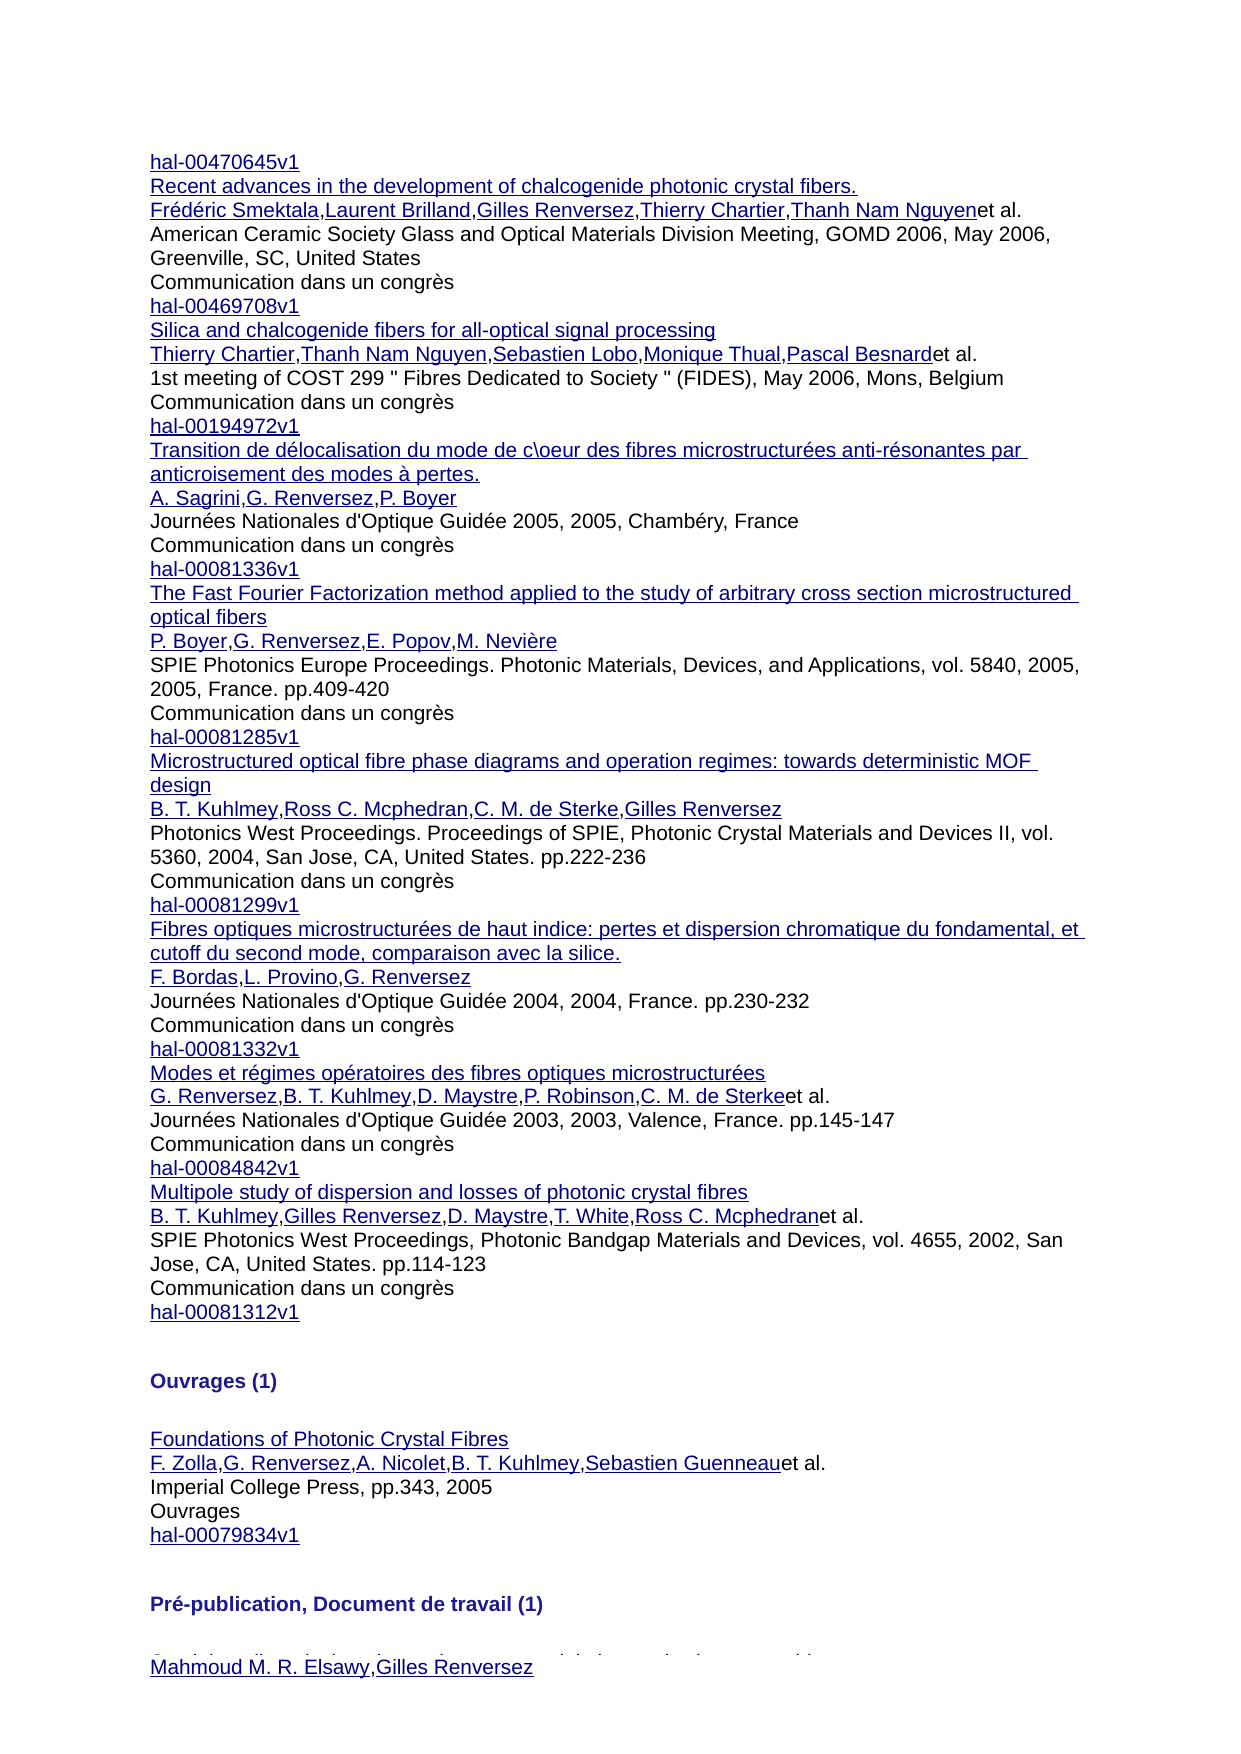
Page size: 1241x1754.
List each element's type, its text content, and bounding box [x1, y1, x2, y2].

table_cell Fibres optiques microstructurées de haut indice: pertes et dispersion chromatique du fondamental, et cutoff du second mode, comparaison avec la silice. F. Bordas,L. Provino,G. Renversez Journées Nationales d'Optique Guidée 2004, 2004, France. pp.230-232 Communication dans un congrès hal-00081332v1 [150, 917, 1090, 1060]
table_cell hal-00470645v1 [150, 150, 1090, 174]
subtitle Pré-publication, Document de travail (1) [150, 1592, 1090, 1616]
table_cell Recent advances in the development of chalcogenide photonic crystal fibers. Frédéric Smektala,Laurent Brilland,Gilles Renversez,Thierry Chartier,Thanh Nam Nguyenet al. American Ceramic Society Glass and Optical Materials Division Meeting, GOMD 2006, May 2006, Greenville, SC, United States Communication dans un congrès hal-00469708v1 [150, 174, 1090, 318]
table_cell Modes et régimes opératoires des fibres optiques microstructurées G. Renversez,B. T. Kuhlmey,D. Maystre,P. Robinson,C. M. de Sterkeet al. Journées Nationales d'Optique Guidée 2003, 2003, Valence, France. pp.145-147 Communication dans un congrès hal-00084842v1 [150, 1060, 1090, 1180]
table_cell The Fast Fourier Factorization method applied to the study of arbitrary cross section microstructured optical fibers P. Boyer,G. Renversez,E. Popov,M. Nevière SPIE Photonics Europe Proceedings. Photonic Materials, Devices, and Applications, vol. 5840, 2005, 2005, France. pp.409-420 Communication dans un congrès hal-00081285v1 [150, 581, 1090, 749]
table_cell Microstructured optical fibre phase diagrams and operation regimes: towards deterministic MOF design B. T. Kuhlmey,Ross C. Mcphedran,C. M. de Sterke,Gilles Renversez Photonics West Proceedings. Proceedings of SPIE, Photonic Crystal Materials and Devices II, vol. 5360, 2004, San Jose, CA, United States. pp.222-236 Communication dans un congrès hal-00081299v1 [150, 749, 1090, 917]
subtitle Ouvrages (1) [150, 1369, 1090, 1393]
table_cell Multipole study of dispersion and losses of photonic crystal fibres B. T. Kuhlmey,Gilles Renversez,D. Maystre,T. White,Ross C. Mcphedranet al. SPIE Photonics West Proceedings, Photonic Bandgap Materials and Devices, vol. 4655, 2002, San Jose, CA, United States. pp.114-123 Communication dans un congrès hal-00081312v1 [150, 1180, 1090, 1324]
table_cell Silica and chalcogenide fibers for all-optical signal processing Thierry Chartier,Thanh Nam Nguyen,Sebastien Lobo,Monique Thual,Pascal Besnardet al. 1st meeting of COST 299 " Fibres Dedicated to Society " (FIDES), May 2006, Mons, Belgium Communication dans un congrès hal-00194972v1 [150, 318, 1090, 437]
table_cell Transition de délocalisation du mode de c\oeur des fibres microstructurées anti-résonantes par anticroisement des modes à pertes. A. Sagrini,G. Renversez,P. Boyer Journées Nationales d'Optique Guidée 2005, 2005, Chambéry, France Communication dans un congrès hal-00081336v1 [150, 438, 1090, 581]
table_header Foundations of Photonic Crystal Fibres F. Zolla,G. Renversez,A. Nicolet,B. T. Kuhlmey,Sebastien Guenneauet al. Imperial College Press, pp.343, 2005 Ouvrages hal-00079834v1 [150, 1427, 1090, 1547]
table_header Spatial nonlinearity in anisotropic metamaterial plasmonic slot waveguides Mahmoud M. R. Elsawy,Gilles Renversez [150, 1650, 1090, 1679]
